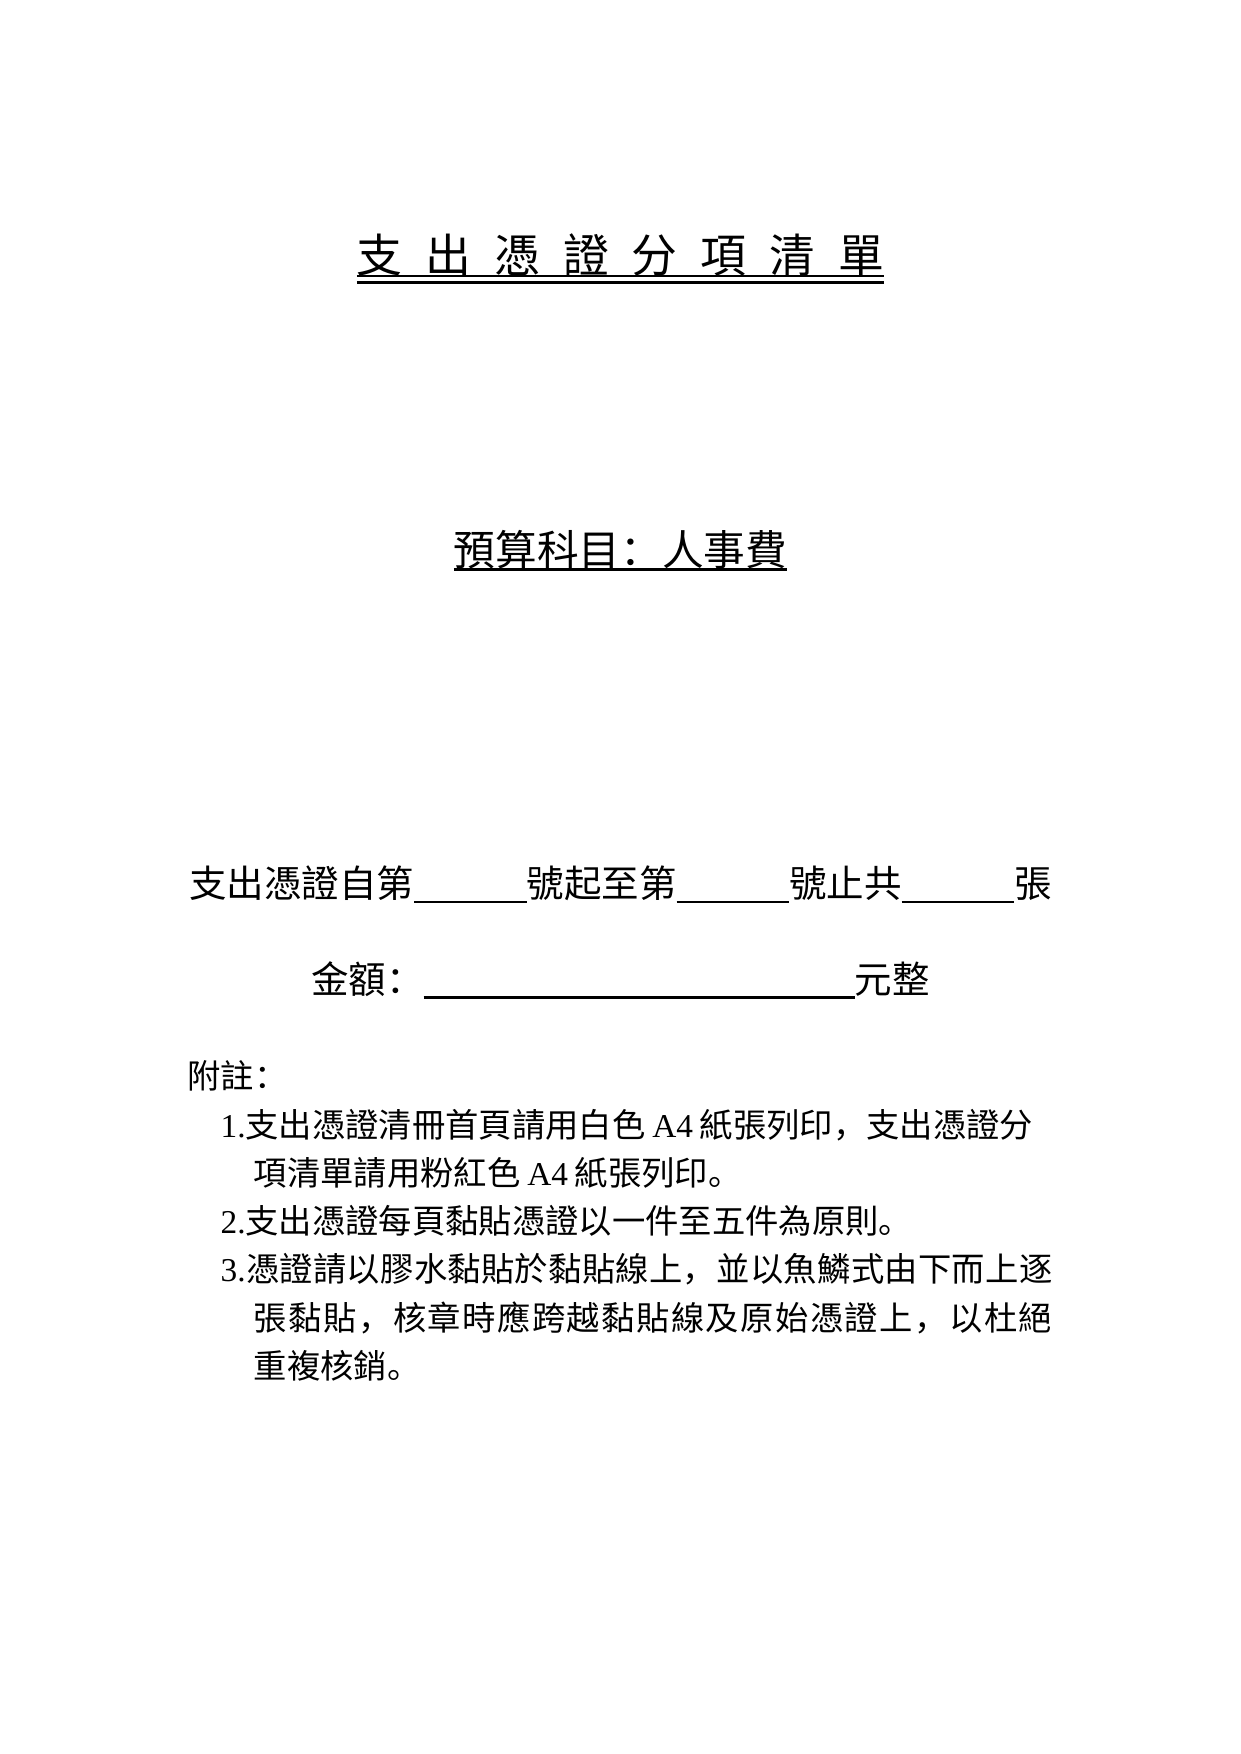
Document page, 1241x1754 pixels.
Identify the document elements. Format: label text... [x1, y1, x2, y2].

text 2.支出憑證每頁黏貼憑證以一件至五件為原則。 [220, 1195, 1053, 1243]
text 1.支出憑證清冊首頁請用白色A4紙張列印，支出憑證分項清單請用粉紅色A4紙張列印。 [220, 1098, 1053, 1195]
text 附註： [187, 1050, 1053, 1098]
text 3.憑證請以膠水黏貼於黏貼線上，並以魚鱗式由下而上逐張黏貼，核章時應跨越黏貼線及原始憑證上，以杜絕重複核銷。 [220, 1243, 1053, 1388]
text 預算科目：人事費 [187, 517, 1053, 577]
text 支出憑證自第 號起至第 號止共 張 [187, 854, 1053, 908]
text 支 出 憑 證 分 項 清 單 [187, 219, 1053, 286]
text 金額： 元整 [187, 950, 1053, 1004]
